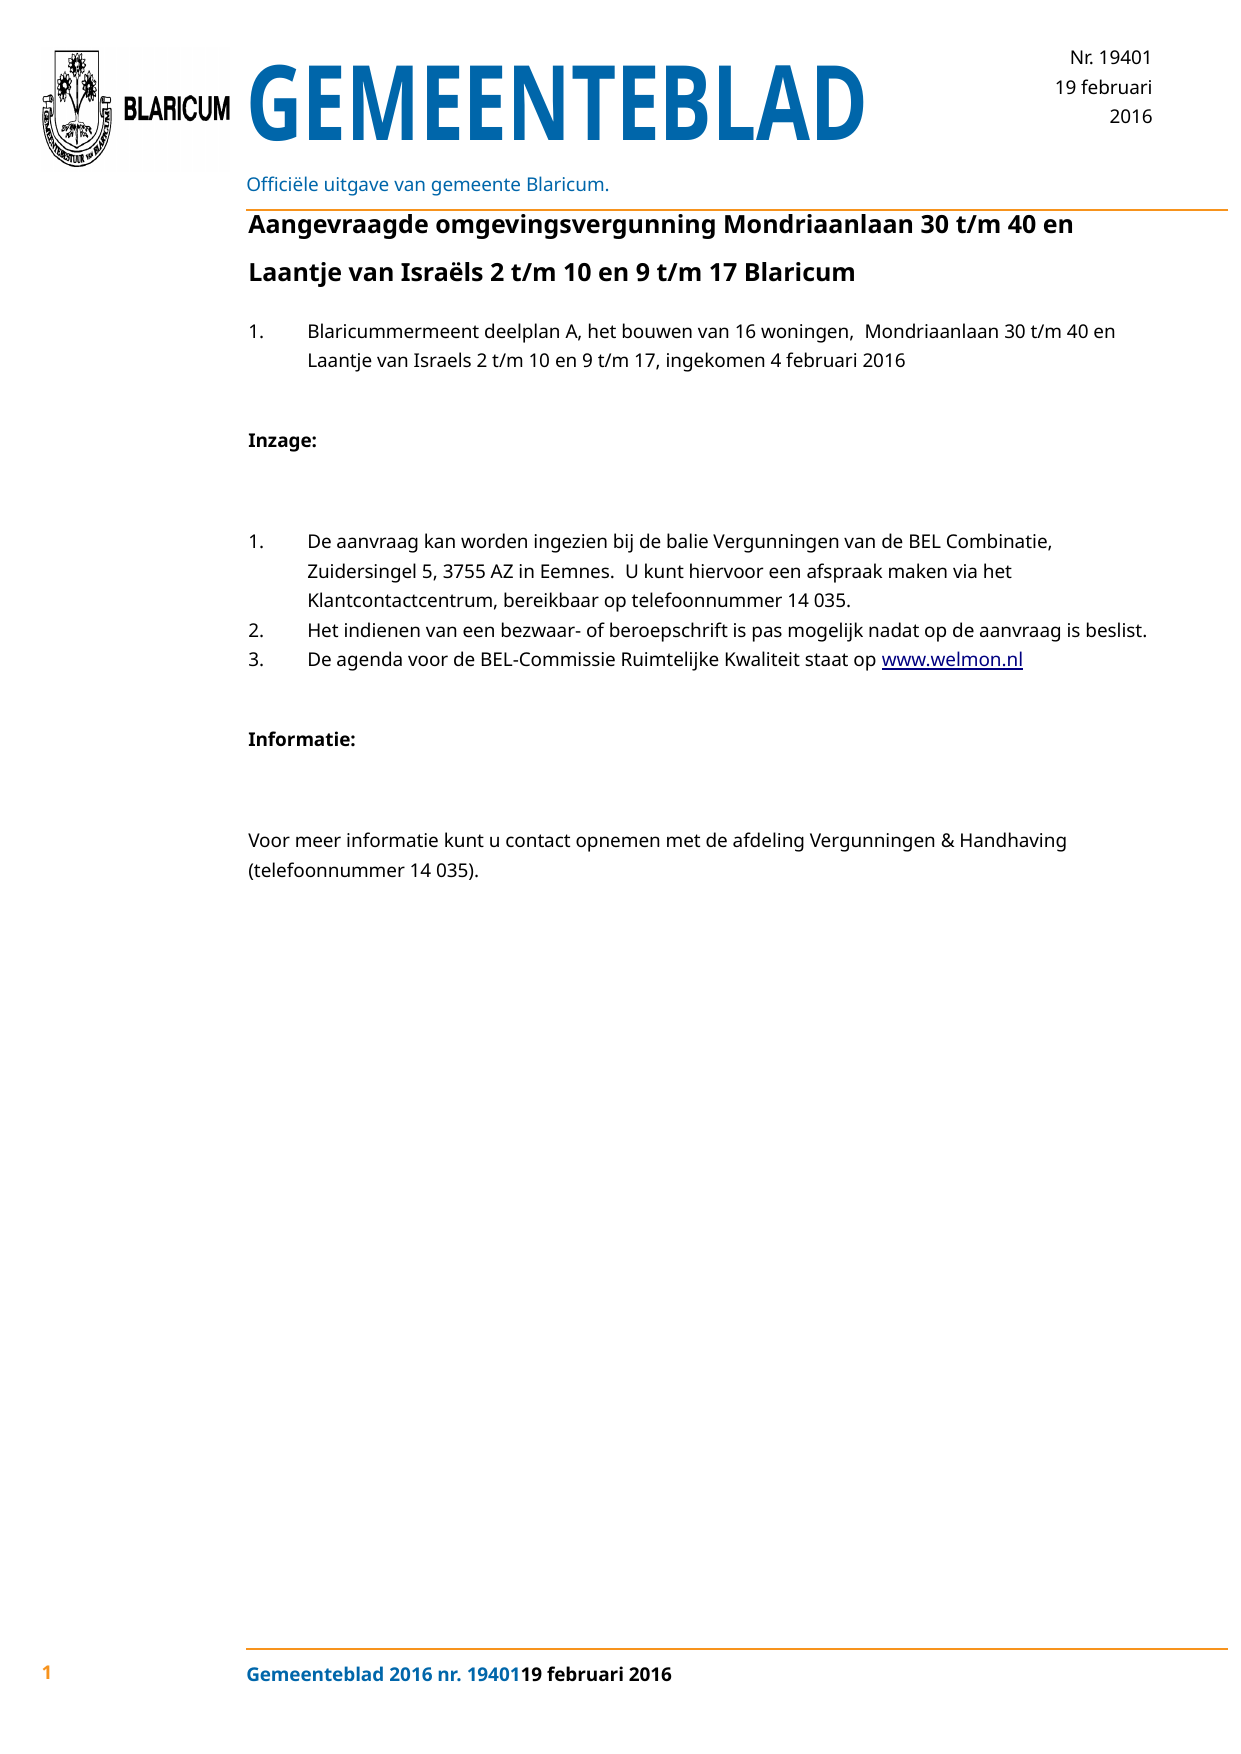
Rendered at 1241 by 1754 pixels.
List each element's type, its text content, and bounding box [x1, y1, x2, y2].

picture [41, 47, 231, 172]
text Voor meer informatie kunt u contact opnemen met de afdeling Vergunningen & Handhaving (telefoonnummer 14 035). [248, 827, 1152, 883]
text Aangevraagde omgevingsvergunning Mondriaanlaan 30 t/m 40 en Laantje van Israëls 2 t/m 10 en 9 t/m 17 Blaricum [248, 211, 1152, 288]
list De aanvraag kan worden ingezien bij de balie Vergunningen van de BEL Combinatie, Zuidersingel 5, 3755 AZ in Eemnes. U kunt hiervoor een afspraak maken via het Klantcontactcentrum, bereikbaar op telefoonnummer 14 035. [248, 528, 1152, 613]
text Informatie: [248, 727, 1152, 752]
list Blaricummermeent deelplan A, het bouwen van 16 woningen, Mondriaanlaan 30 t/m 40 en Laantje van Israels 2 t/m 10 en 9 t/m 17, ingekomen 4 februari 2016 [248, 318, 1152, 373]
list Het indienen van een bezwaar- of beroepschrift is pas mogelijk nadat op de aanvraag is beslist. [248, 617, 1152, 643]
list De agenda voor de BEL-Commissie Ruimtelijke Kwaliteit staat op www.welmon.nl [248, 647, 1152, 672]
text Inzage: [248, 427, 1152, 453]
